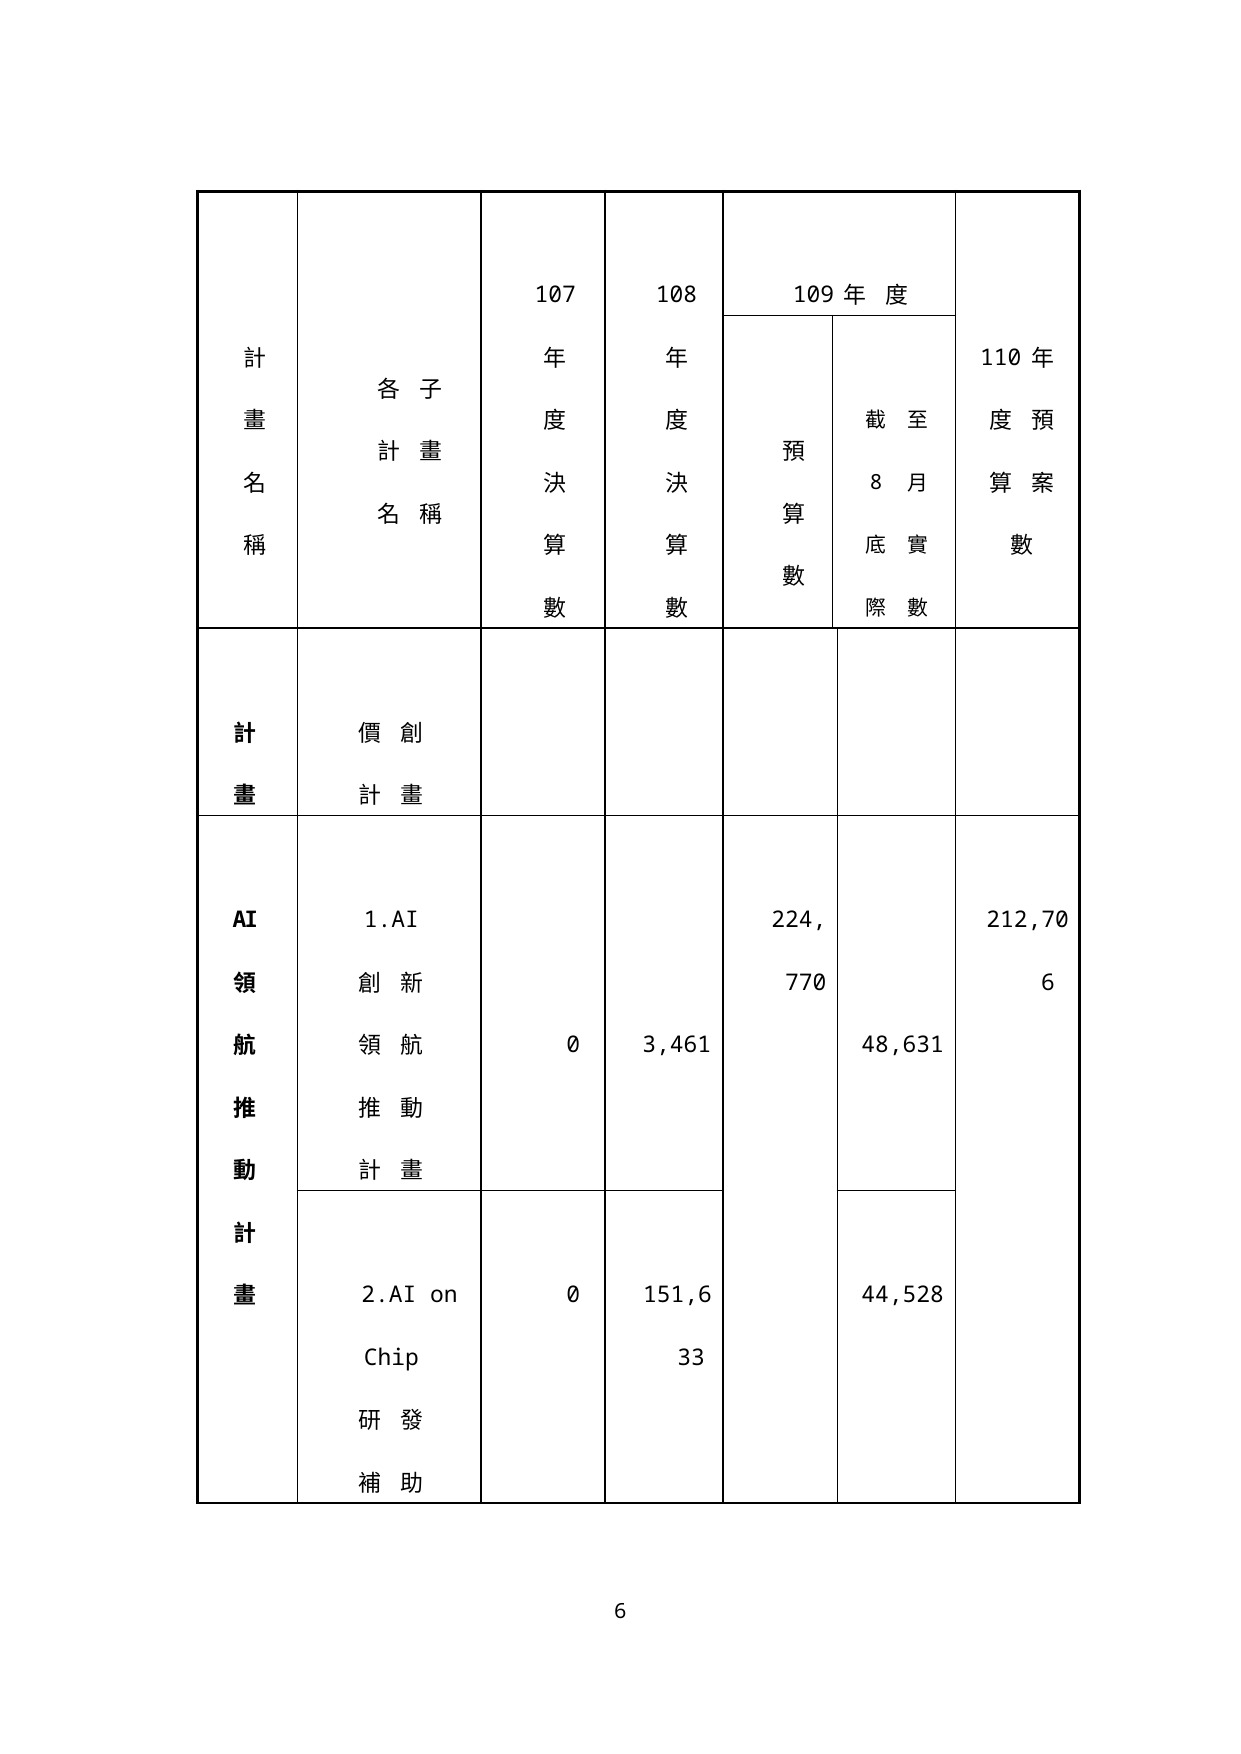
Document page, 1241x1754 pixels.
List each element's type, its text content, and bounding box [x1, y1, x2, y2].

table_cell 212,706 [956, 816, 1078, 1502]
table_cell [838, 629, 955, 814]
table_cell 0 [482, 1191, 604, 1502]
table_cell 48,631 [838, 816, 955, 1189]
table_header 110年度預算案數 [956, 193, 1078, 627]
table_cell 44,528 [838, 1191, 955, 1502]
table_cell 151,633 [606, 1191, 722, 1502]
table_cell 3,461 [606, 816, 722, 1189]
table_cell 預算數 [724, 316, 832, 627]
table_cell 截至8月底實際數 [833, 316, 955, 627]
table_cell [482, 629, 604, 814]
table_header 109年度 [724, 193, 955, 314]
table_cell [724, 629, 837, 814]
table_cell 2.AI on Chip研發補助 [298, 1191, 480, 1502]
table_cell 224,770 [724, 816, 837, 1502]
table_cell 0 [482, 816, 604, 1189]
table_cell 計畫 [199, 629, 297, 814]
table_cell 1.AI創新領航推動計畫 [298, 816, 480, 1189]
table_cell [956, 629, 1078, 814]
table_header 107年度決算數 [482, 193, 604, 627]
table_cell 價創計畫 [298, 629, 480, 814]
table_cell AI領航推動計畫 [199, 816, 297, 1502]
table_header 108年度決算數 [606, 193, 722, 627]
table_header 各子計畫名稱 [298, 193, 480, 627]
table_cell [606, 629, 722, 814]
table_header 計畫名稱 [199, 193, 297, 627]
